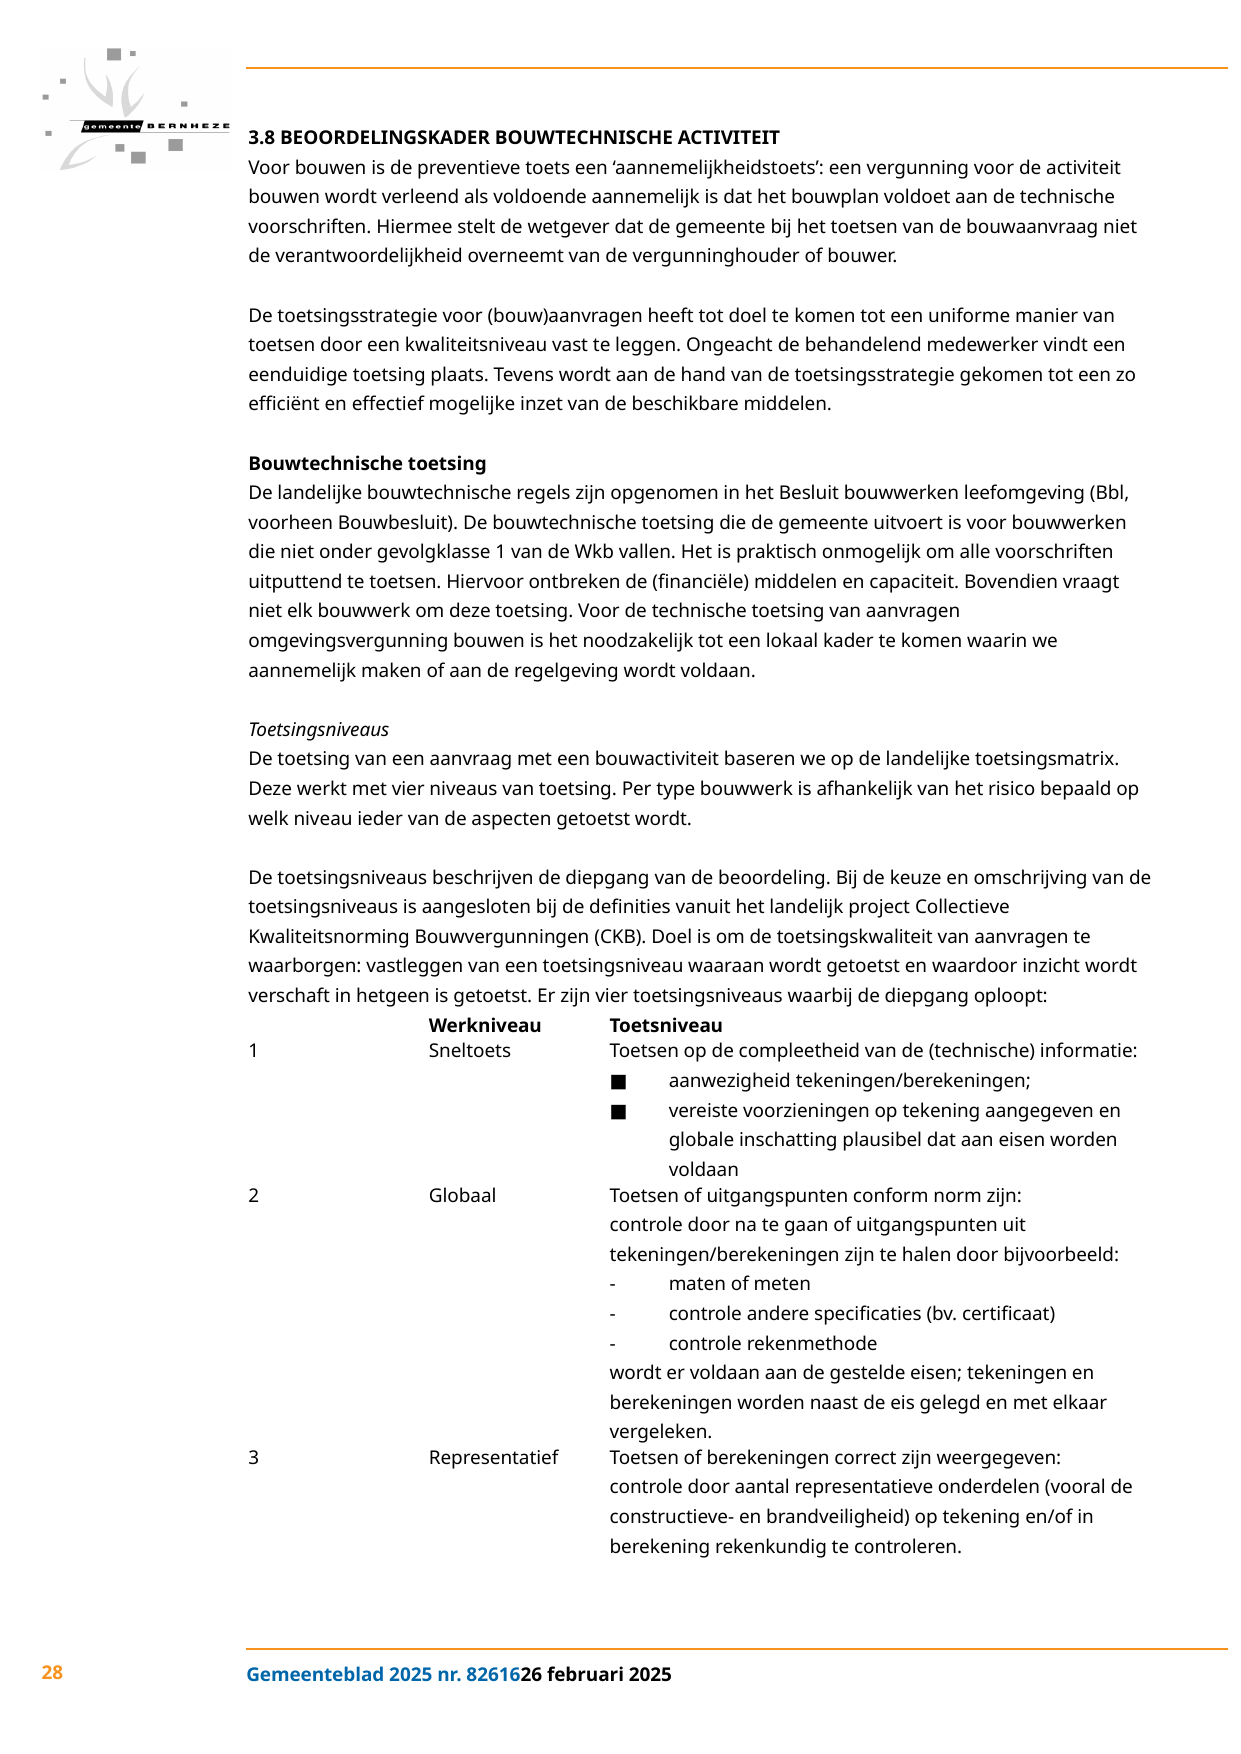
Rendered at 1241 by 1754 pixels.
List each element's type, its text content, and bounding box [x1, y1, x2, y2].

table_cell Toetsen of berekeningen correct zijn weergegeven: controle door aantal representatieve onderdelen (vooral de constructieve- en brandveiligheid) op tekening en/of in berekening rekenkundig te controleren. [609, 1444, 1152, 1559]
table_cell Sneltoets [429, 1038, 609, 1182]
table_cell Globaal [429, 1182, 609, 1444]
table_header Werkniveau [429, 1012, 609, 1038]
text Toetsingsniveaus [248, 716, 1152, 742]
text De toetsing van een aanvraag met een bouwactiviteit baseren we op de landelijke toetsingsmatrix. Deze werkt met vier niveaus van toetsing. Per type bouwwerk is afhankelijk van het risico bepaald op welk niveau ieder van de aspecten getoetst wordt. [248, 746, 1152, 831]
table_cell Toetsen op de compleetheid van de (technische) informatie: aanwezigheid tekeningen/berekeningen; vereiste voorzieningen op tekening aangegeven en globale inschatting plausibel dat aan eisen worden voldaan [609, 1038, 1152, 1182]
text Bouwtechnische toetsing [248, 450, 1152, 476]
table_cell Toetsen of uitgangspunten conform norm zijn: controle door na te gaan of uitgangspunten uit tekeningen/berekeningen zijn te halen door bijvoorbeeld: maten of meten controle andere specificaties (bv. certificaat) controle rekenmethode wordt er voldaan aan de gestelde eisen; tekeningen en berekeningen worden naast de eis gelegd en met elkaar vergeleken. [609, 1182, 1152, 1444]
text De landelijke bouwtechnische regels zijn opgenomen in het Besluit bouwwerken leefomgeving (Bbl, voorheen Bouwbesluit). De bouwtechnische toetsing die de gemeente uitvoert is voor bouwwerken die niet onder gevolgklasse 1 van de Wkb vallen. Het is praktisch onmogelijk om alle voorschriften uitputtend te toetsen. Hiervoor ontbreken de (financiële) middelen en capaciteit. Bovendien vraagt niet elk bouwwerk om deze toetsing. Voor de technische toetsing van aanvragen omgevingsvergunning bouwen is het noodzakelijk tot een lokaal kader te komen waarin we aannemelijk maken of aan de regelgeving wordt voldaan. [248, 479, 1152, 683]
text De toetsingsniveaus beschrijven de diepgang van de beoordeling. Bij de keuze en omschrijving van de toetsingsniveaus is aangesloten bij de definities vanuit het landelijk project Collectieve Kwaliteitsnorming Bouwvergunningen (CKB). Doel is om de toetsingskwaliteit van aanvragen te waarborgen: vastleggen van een toetsingsniveau waaraan wordt getoetst en waardoor inzicht wordt verschaft in hetgeen is getoetst. Er zijn vier toetsingsniveaus waarbij de diepgang oploopt: [248, 864, 1152, 1008]
text Voor bouwen is de preventieve toets een ‘aannemelijkheidstoets’: een vergunning voor de activiteit bouwen wordt verleend als voldoende aannemelijk is dat het bouwplan voldoet aan de technische voorschriften. Hiermee stelt de wetgever dat de gemeente bij het toetsen van de bouwaanvraag niet de verantwoordelijkheid overneemt van de vergunninghouder of bouwer. [248, 154, 1152, 268]
table_cell 3 [248, 1444, 429, 1559]
table_cell 2 [248, 1182, 429, 1444]
picture [41, 47, 231, 172]
text 3.8 BEOORDELINGSKADER BOUWTECHNISCHE ACTIVITEIT [248, 124, 1152, 150]
table_cell Representatief [429, 1444, 609, 1559]
table_cell 1 [248, 1038, 429, 1182]
table_header Toetsniveau [609, 1012, 1152, 1038]
text De toetsingsstrategie voor (bouw)aanvragen heeft tot doel te komen tot een uniforme manier van toetsen door een kwaliteitsniveau vast te leggen. Ongeacht de behandelend medewerker vindt een eenduidige toetsing plaats. Tevens wordt aan de hand van de toetsingsstrategie gekomen tot een zo efficiënt en effectief mogelijke inzet van de beschikbare middelen. [248, 302, 1152, 416]
table_header [248, 1012, 429, 1038]
